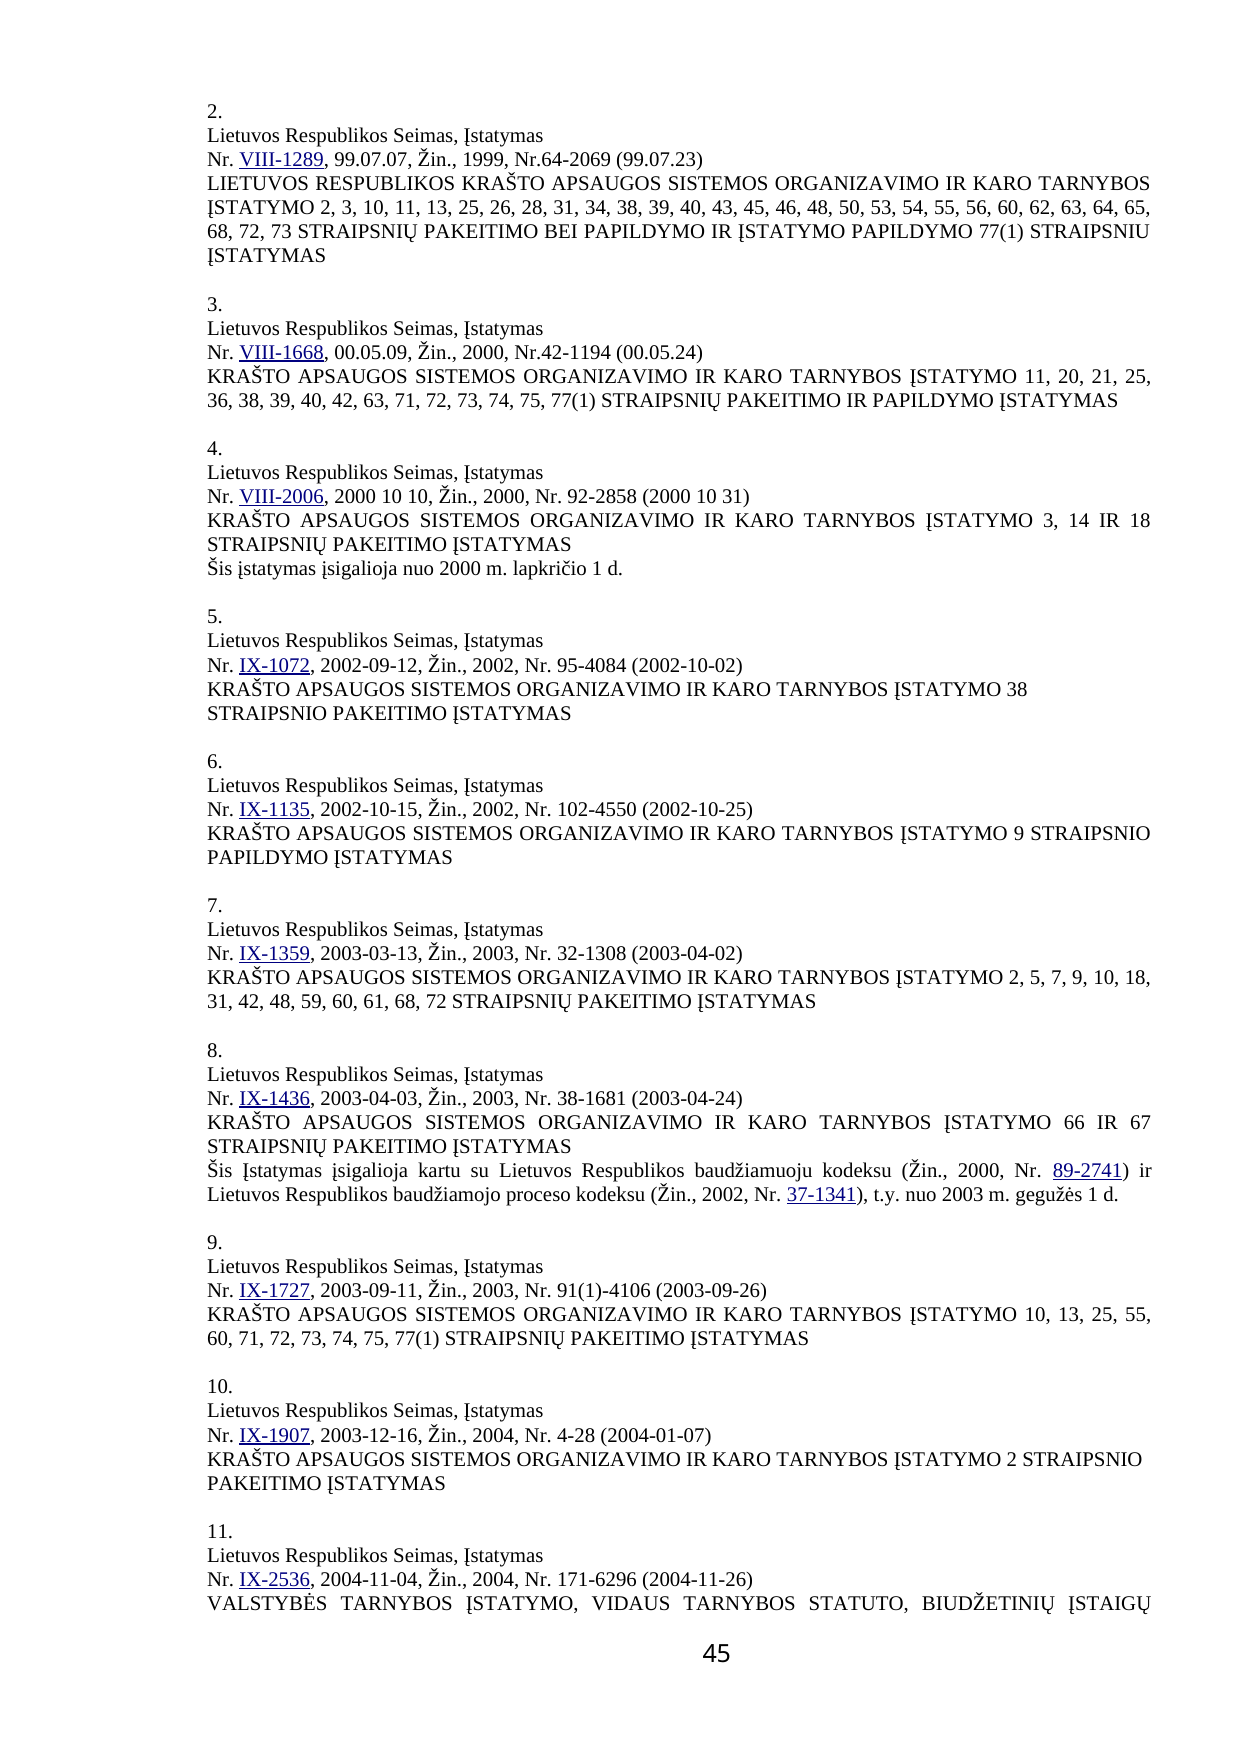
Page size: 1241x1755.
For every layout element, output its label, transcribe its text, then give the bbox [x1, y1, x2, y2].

text KRAŠTO APSAUGOS SISTEMOS ORGANIZAVIMO IR KARO TARNYBOS ĮSTATYMO 38 STRAIPSNIO PAKEITIMO ĮSTATYMAS [207, 677, 1152, 725]
text 8. [207, 1037, 1152, 1062]
text Lietuvos Respublikos Seimas, Įstatymas [207, 1543, 1152, 1567]
text 10. [207, 1374, 1152, 1398]
text 3. [207, 292, 1152, 316]
text KRAŠTO APSAUGOS SISTEMOS ORGANIZAVIMO IR KARO TARNYBOS ĮSTATYMO 3, 14 IR 18 STRAIPSNIŲ PAKEITIMO ĮSTATYMAS [207, 508, 1152, 556]
text Lietuvos Respublikos Seimas, Įstatymas [207, 628, 1152, 652]
text Lietuvos Respublikos Seimas, Įstatymas [207, 123, 1152, 147]
text KRAŠTO APSAUGOS SISTEMOS ORGANIZAVIMO IR KARO TARNYBOS ĮSTATYMO 9 STRAIPSNIO PAPILDYMO ĮSTATYMAS [207, 821, 1152, 869]
text Nr. VIII-2006, 2000 10 10, Žin., 2000, Nr. 92-2858 (2000 10 31) [207, 484, 1152, 508]
text 9. [207, 1230, 1152, 1254]
text Šis įstatymas įsigalioja nuo 2000 m. lapkričio 1 d. [207, 556, 1152, 580]
text Lietuvos Respublikos Seimas, Įstatymas [207, 1062, 1152, 1086]
text Nr. IX-1907, 2003-12-16, Žin., 2004, Nr. 4-28 (2004-01-07) [207, 1422, 1152, 1447]
text 2. [207, 99, 1152, 123]
text Nr. VIII-1289, 99.07.07, Žin., 1999, Nr.64-2069 (99.07.23) [207, 147, 1152, 171]
text Nr. IX-1135, 2002-10-15, Žin., 2002, Nr. 102-4550 (2002-10-25) [207, 797, 1152, 821]
text Nr. IX-2536, 2004-11-04, Žin., 2004, Nr. 171-6296 (2004-11-26) [207, 1567, 1152, 1591]
text 7. [207, 893, 1152, 917]
text Šis Įstatymas įsigalioja kartu su Lietuvos Respublikos baudžiamuoju kodeksu (Žin., 2000, Nr. 89-2741) ir Lietuvos Respublikos baudžiamojo proceso kodeksu (Žin., 2002, Nr. 37-1341), t.y. nuo 2003 m. gegužės 1 d. [207, 1158, 1152, 1206]
text KRAŠTO APSAUGOS SISTEMOS ORGANIZAVIMO IR KARO TARNYBOS ĮSTATYMO 11, 20, 21, 25, 36, 38, 39, 40, 42, 63, 71, 72, 73, 74, 75, 77(1) STRAIPSNIŲ PAKEITIMO IR PAPILDYMO ĮSTATYMAS [207, 364, 1152, 412]
text 4. [207, 436, 1152, 460]
text KRAŠTO APSAUGOS SISTEMOS ORGANIZAVIMO IR KARO TARNYBOS ĮSTATYMO 2, 5, 7, 9, 10, 18, 31, 42, 48, 59, 60, 61, 68, 72 STRAIPSNIŲ PAKEITIMO ĮSTATYMAS [207, 965, 1152, 1013]
text VALSTYBĖS TARNYBOS ĮSTATYMO, VIDAUS TARNYBOS STATUTO, BIUDŽETINIŲ ĮSTAIGŲ [207, 1591, 1152, 1615]
text 6. [207, 749, 1152, 773]
text KRAŠTO APSAUGOS SISTEMOS ORGANIZAVIMO IR KARO TARNYBOS ĮSTATYMO 10, 13, 25, 55, 60, 71, 72, 73, 74, 75, 77(1) STRAIPSNIŲ PAKEITIMO ĮSTATYMAS [207, 1302, 1152, 1350]
text LIETUVOS RESPUBLIKOS KRAŠTO APSAUGOS SISTEMOS ORGANIZAVIMO IR KARO TARNYBOS ĮSTATYMO 2, 3, 10, 11, 13, 25, 26, 28, 31, 34, 38, 39, 40, 43, 45, 46, 48, 50, 53, 54, 55, 56, 60, 62, 63, 64, 65, 68, 72, 73 STRAIPSNIŲ PAKEITIMO BEI PAPILDYMO IR ĮSTATYMO PAPILDYMO 77(1) STRAIPSNIU ĮSTATYMAS [207, 171, 1152, 267]
text Nr. IX-1727, 2003-09-11, Žin., 2003, Nr. 91(1)-4106 (2003-09-26) [207, 1278, 1152, 1302]
text Lietuvos Respublikos Seimas, Įstatymas [207, 316, 1152, 340]
text Nr. IX-1436, 2003-04-03, Žin., 2003, Nr. 38-1681 (2003-04-24) [207, 1086, 1152, 1110]
text Nr. IX-1359, 2003-03-13, Žin., 2003, Nr. 32-1308 (2003-04-02) [207, 941, 1152, 965]
text Lietuvos Respublikos Seimas, Įstatymas [207, 460, 1152, 484]
text Nr. VIII-1668, 00.05.09, Žin., 2000, Nr.42-1194 (00.05.24) [207, 340, 1152, 364]
text KRAŠTO APSAUGOS SISTEMOS ORGANIZAVIMO IR KARO TARNYBOS ĮSTATYMO 2 STRAIPSNIO PAKEITIMO ĮSTATYMAS [207, 1447, 1152, 1495]
text Nr. IX-1072, 2002-09-12, Žin., 2002, Nr. 95-4084 (2002-10-02) [207, 652, 1152, 677]
text 5. [207, 604, 1152, 628]
text Lietuvos Respublikos Seimas, Įstatymas [207, 773, 1152, 797]
text 11. [207, 1519, 1152, 1543]
text Lietuvos Respublikos Seimas, Įstatymas [207, 1254, 1152, 1278]
text Lietuvos Respublikos Seimas, Įstatymas [207, 917, 1152, 941]
text Lietuvos Respublikos Seimas, Įstatymas [207, 1398, 1152, 1422]
text KRAŠTO APSAUGOS SISTEMOS ORGANIZAVIMO IR KARO TARNYBOS ĮSTATYMO 66 IR 67 STRAIPSNIŲ PAKEITIMO ĮSTATYMAS [207, 1110, 1152, 1158]
